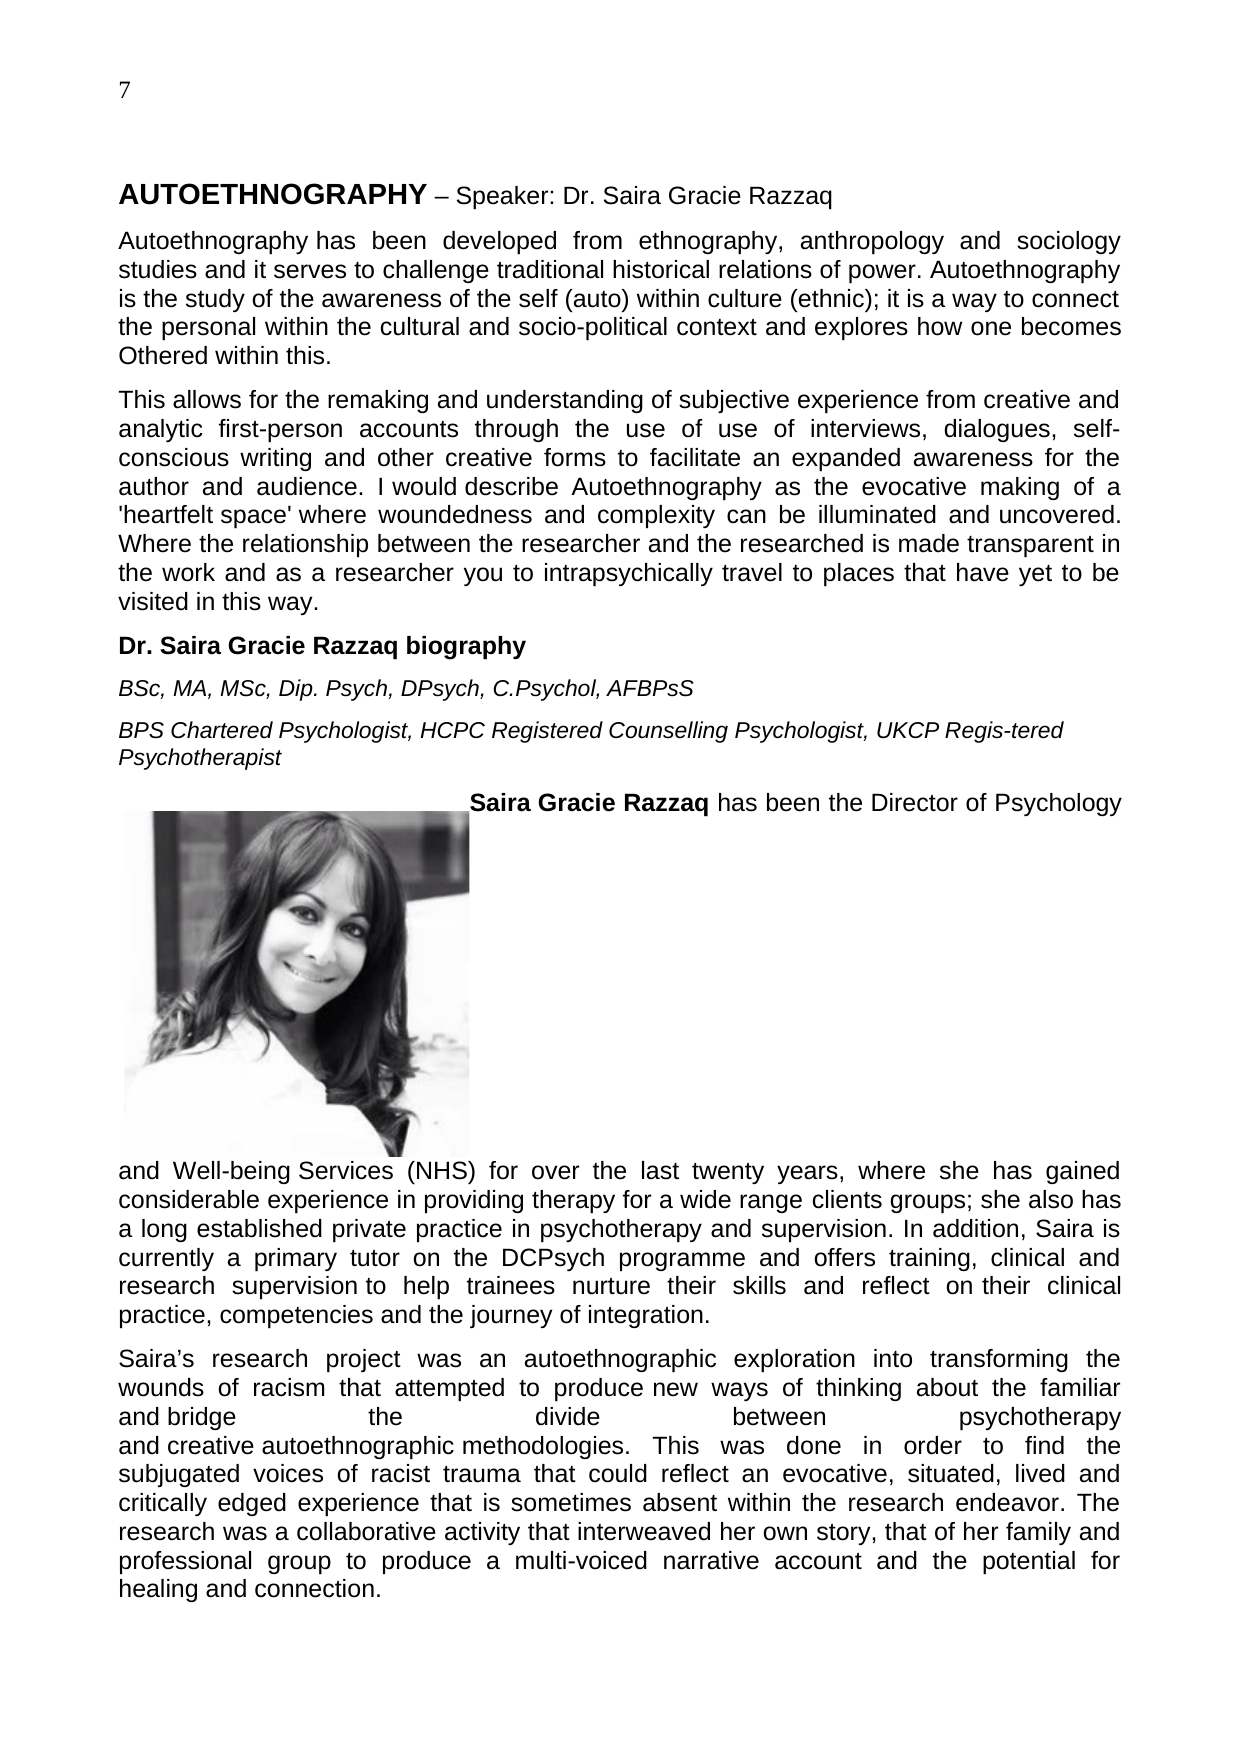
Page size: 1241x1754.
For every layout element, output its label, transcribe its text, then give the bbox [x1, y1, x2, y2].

text Saira’s research project was an autoethnographic exploration into transforming the wounds of racism that attempted to produce new ways of thinking about the familiar and bridge the divide between psychotherapy and creative autoethnographic methodologies. This was done in order to find the subjugated voices of racist trauma that could reflect an evocative, situated, lived and critically edged experience that is sometimes absent within the research endeavor. The research was a collaborative activity that interweaved her own story, that of her family and professional group to produce a multi-voiced narrative account and the potential for healing and connection. [118, 1344, 1122, 1603]
text Saira Gracie Razzaq has been the Director of Psychology and Well-being Services (NHS) for over the last twenty years, where she has gained considerable experience in providing therapy for a wide range clients groups; she also has a long established private practice in psychotherapy and supervision. In addition, Saira is currently a primary tutor on the DCPsych programme and offers training, clinical and research supervision to help trainees nurture their skills and reflect on their clinical practice, competencies and the journey of integration. [118, 786, 1122, 1329]
text BPS Chartered Psychologist, HCPC Registered Counselling Psychologist, UKCP Regis-tered Psychotherapist [118, 717, 1122, 770]
text Dr. Saira Gracie Razzaq biography [118, 631, 1122, 660]
text AUTOETHNOGRAPHY – Speaker: Dr. Saira Gracie Razzaq [118, 177, 1122, 210]
text This allows for the remaking and understanding of subjective experience from creative and analytic first-person accounts through the use of use of interviews, dialogues, self-conscious writing and other creative forms to facilitate an expanded awareness for the author and audience. I would describe Autoethnography as the evocative making of a 'heartfelt space' where woundedness and complexity can be illuminated and uncovered. Where the relationship between the researcher and the researched is made transparent in the work and as a researcher you to intrapsychically travel to places that have yet to be visited in this way. [118, 385, 1122, 615]
text Autoethnography has been developed from ethnography, anthropology and sociology studies and it serves to challenge traditional historical relations of power. Autoethnography is the study of the awareness of the self (auto) within culture (ethnic); it is a way to connect the personal within the cultural and socio-political context and explores how one becomes Othered within this. [118, 226, 1122, 370]
text BSc, MA, MSc, Dip. Psych, DPsych, C.Psychol, AFBPsS [118, 675, 1122, 702]
